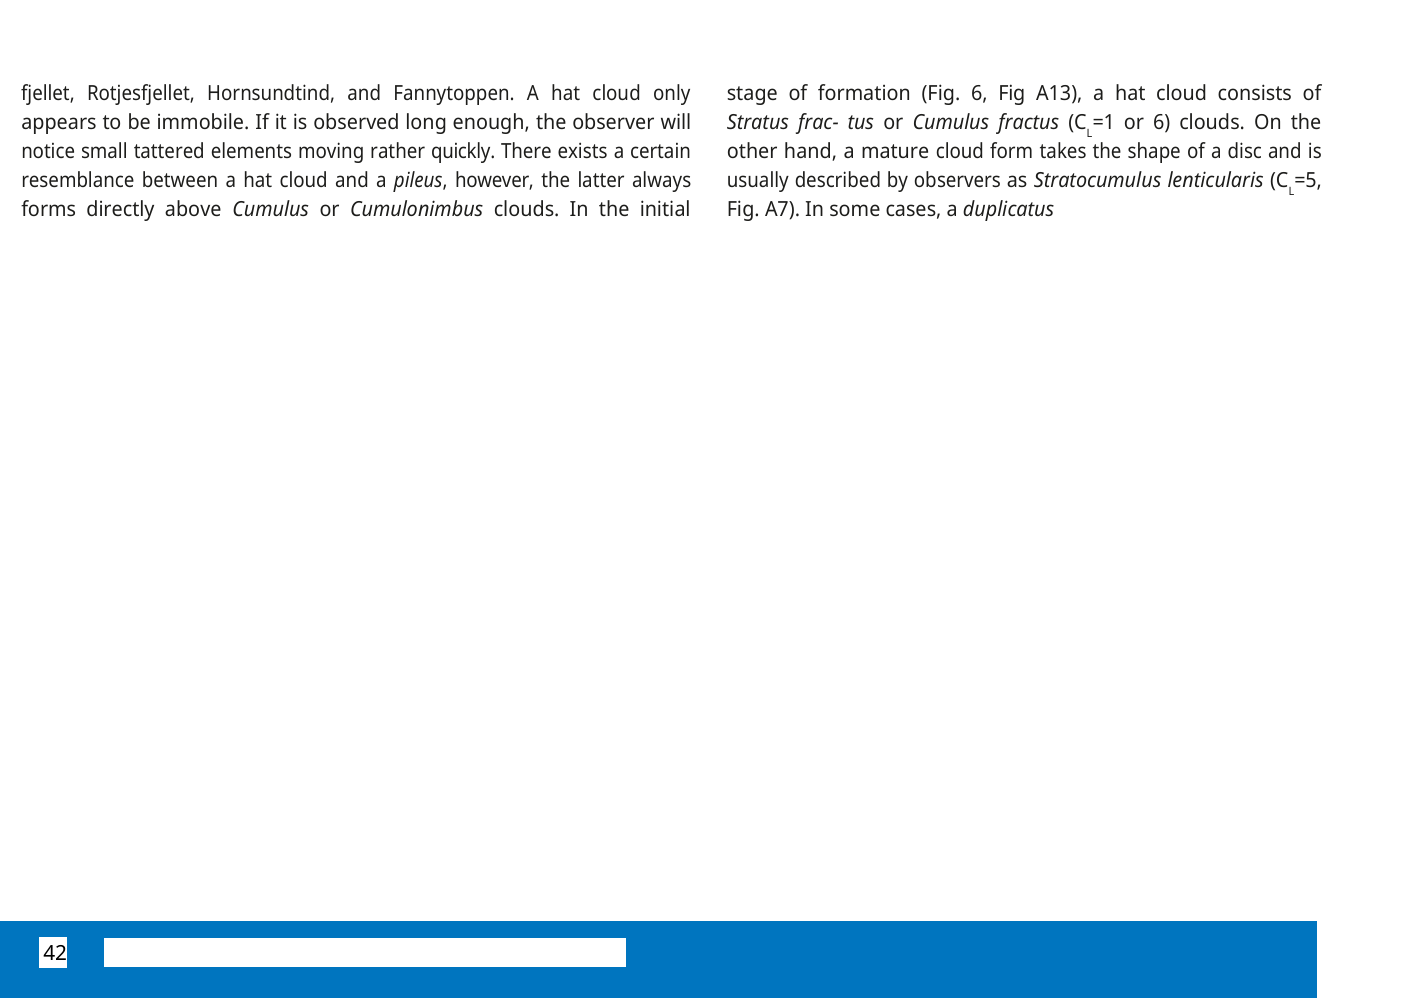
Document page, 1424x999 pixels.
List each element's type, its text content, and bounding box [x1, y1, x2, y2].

text stage of formation (Fig. 6, Fig A13), a hat cloud consists of Stratus frac- tus or Cumulus fractus (CL=1 or 6) clouds. On the other hand, a mature cloud form takes the shape of a disc and is usually described by observers as Stratocumulus lenticularis (CL=5, Fig. A7). In some cases, a duplicatus [726, 77, 1322, 222]
text fjellet, Rotjesfjellet, Hornsundtind, and Fannytoppen. A hat cloud only appears to be immobile. If it is observed long enough, the observer will notice small tattered elements moving rather quickly. There exists a certain resemblance between a hat cloud and a pileus, however, the latter always forms directly above Cumulus or Cumulonimbus clouds. In the initial [21, 77, 691, 222]
